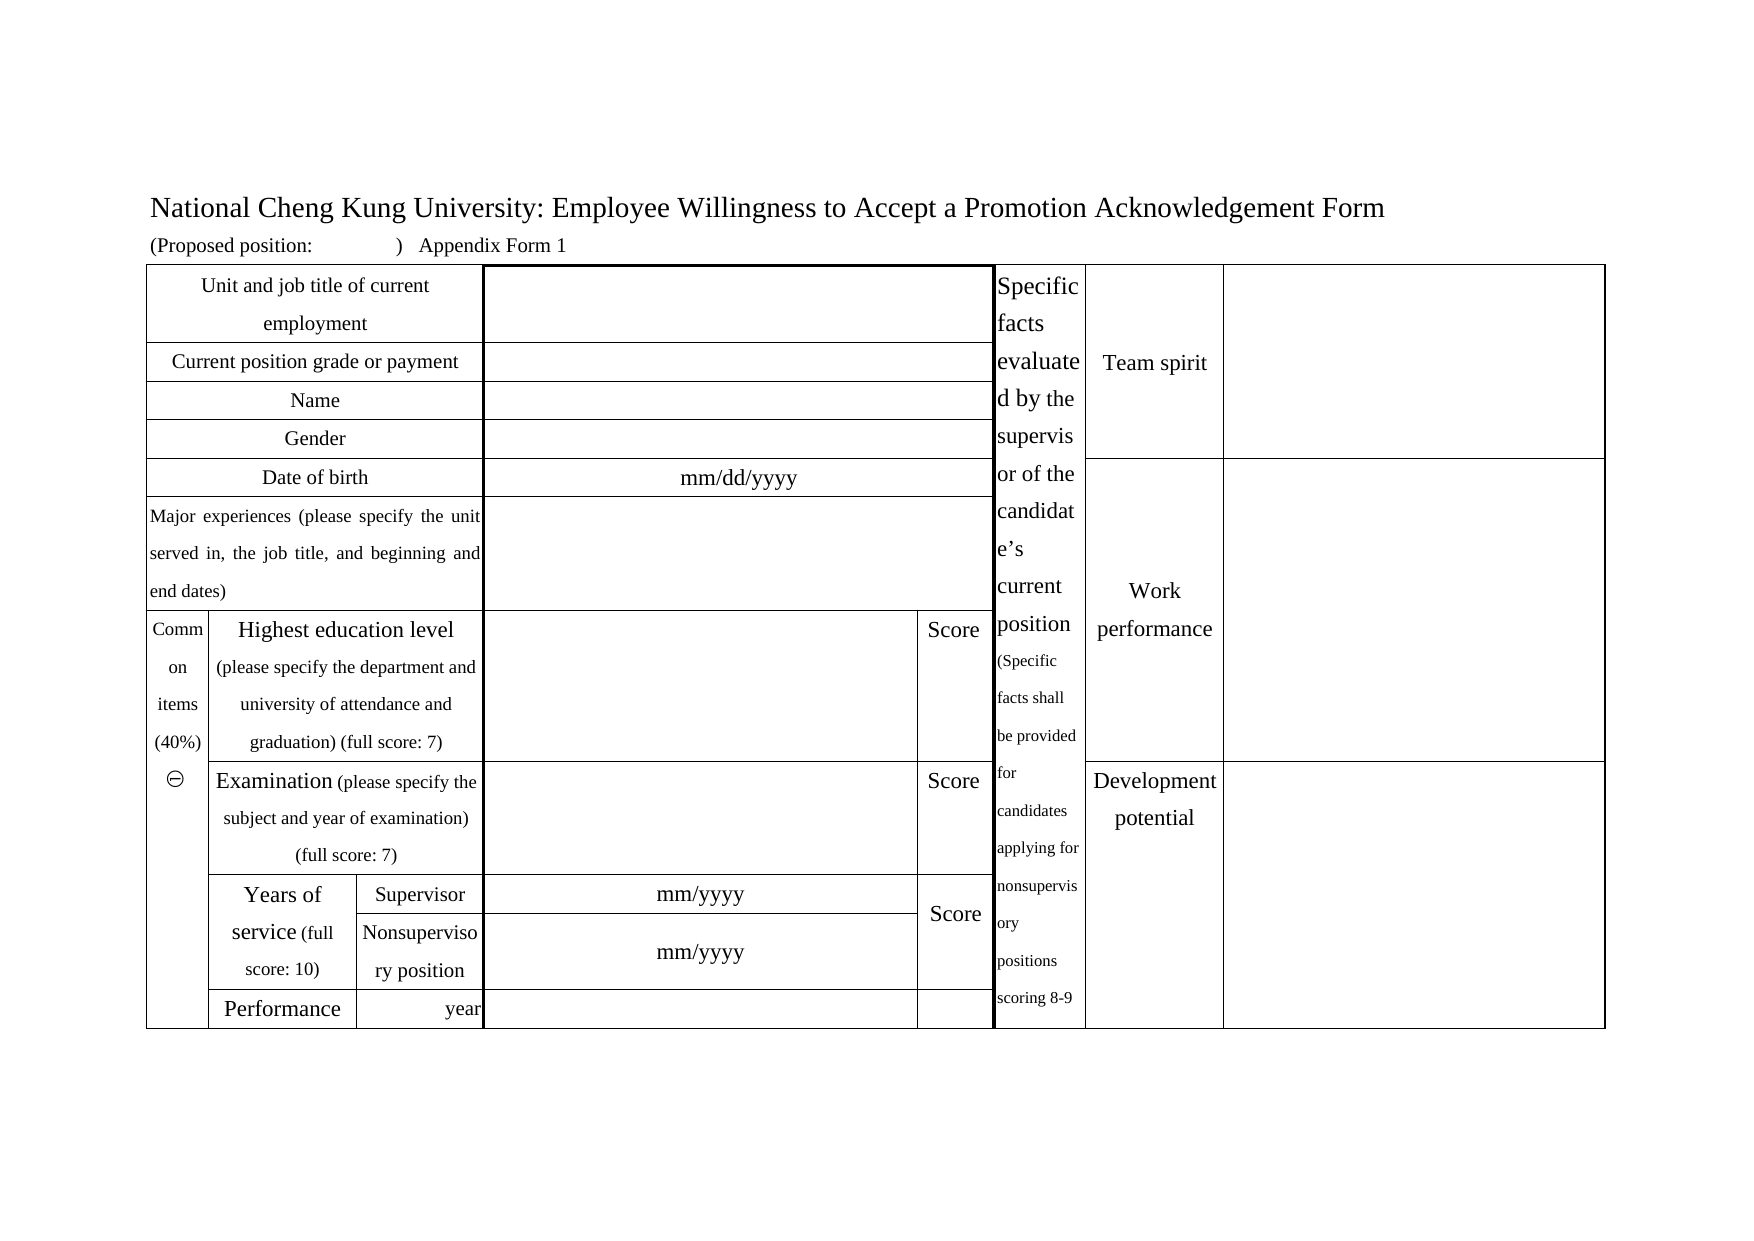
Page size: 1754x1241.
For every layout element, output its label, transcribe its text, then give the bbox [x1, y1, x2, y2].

table_cell Examination (please specify the subject and year of examination) (full score: 7) [209, 762, 482, 874]
table_cell Major experiences (please specify the unit served in, the job title, and beginning and end dates) [147, 497, 482, 610]
table_cell [485, 990, 917, 1027]
table_header Specific facts evaluated by the supervisor of the candidate’s current position (Specific facts shall be provided for candidates applying for nonsupervisory positions scoring 8-9 [996, 265, 1085, 1027]
table_cell Date of birth [147, 459, 482, 496]
table_cell Supervisor [357, 875, 482, 913]
table_cell Work performance [1086, 459, 1223, 761]
table_cell Score [918, 611, 992, 761]
table_cell [485, 420, 992, 458]
table_cell Gender [147, 420, 482, 458]
table_cell year [357, 990, 482, 1027]
table_cell Score [918, 875, 992, 989]
table_cell [1224, 459, 1604, 761]
table_header Team spirit [1086, 265, 1223, 458]
table_cell Nonsupervisory position [357, 914, 482, 989]
table_cell Development potential [1086, 762, 1223, 1027]
table_cell Performance [209, 990, 356, 1027]
table_cell Name [147, 382, 482, 419]
text (Proposed position: ) Appendix Form 1 [150, 226, 1604, 264]
table_cell Common items (40%)  [147, 611, 208, 1027]
table_header Unit and job title of current employment [147, 265, 482, 342]
table_header [1224, 265, 1604, 458]
table_cell Score [918, 762, 992, 874]
table_cell [485, 611, 917, 761]
table_cell [1224, 762, 1604, 1027]
table_cell mm/yyyy [485, 914, 917, 989]
table_cell [485, 343, 992, 381]
table_cell [485, 762, 917, 874]
table_cell mm/yyyy [485, 875, 917, 913]
table_cell Highest education level (please specify the department and university of attendance and graduation) (full score: 7) [209, 611, 482, 761]
table_cell [918, 990, 992, 1027]
table_cell Years of service (full score: 10) [209, 875, 356, 989]
table_cell [485, 382, 992, 419]
table_cell mm/dd/yyyy [485, 459, 992, 496]
text National Cheng Kung University: Employee Willingness to Accept a Promotion Acknowledgement Form [150, 189, 1604, 226]
table_cell [485, 497, 992, 610]
table_cell Current position grade or payment [147, 343, 482, 381]
table_header [485, 267, 992, 342]
